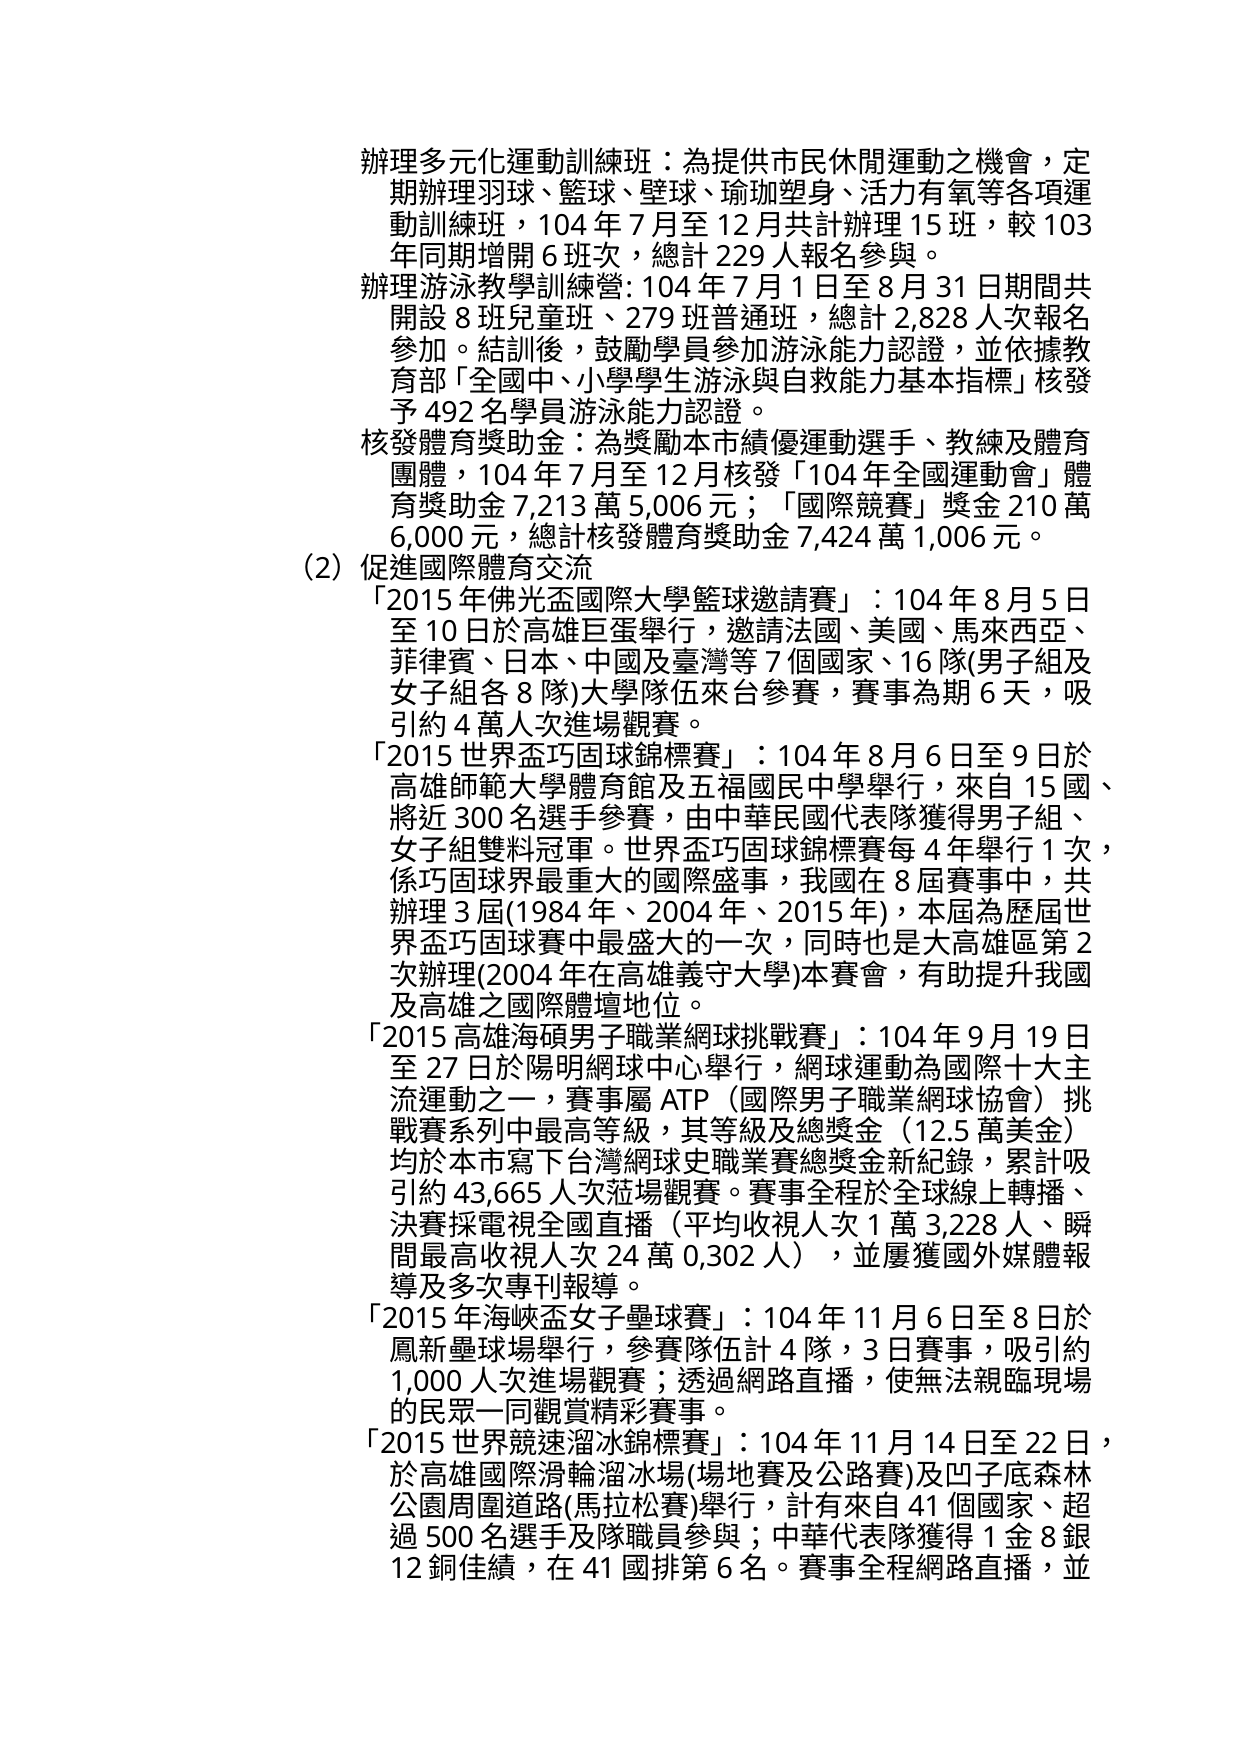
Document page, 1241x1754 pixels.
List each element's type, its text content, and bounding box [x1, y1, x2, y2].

text 「2015年佛光盃國際大學籃球邀請賽」︰104年8月5日至10日於高雄巨蛋舉行，邀請法國、美國、馬來西亞、菲律賓、日本、中國及臺灣等7個國家、16隊(男子組及女子組各8隊)大學隊伍來台參賽，賽事為期6天，吸引約4萬人次進場觀賽。 [360, 585, 1092, 741]
text 「2015高雄海碩男子職業網球挑戰賽」：104年9月19日至27日於陽明網球中心舉行，網球運動為國際十大主流運動之一，賽事屬ATP（國際男子職業網球協會）挑戰賽系列中最高等級，其等級及總獎金（12.5萬美金）均於本市寫下台灣網球史職業賽總獎金新紀錄，累計吸引約43,665人次蒞場觀賽。賽事全程於全球線上轉播、決賽採電視全國直播（平均收視人次1萬3,228人、瞬間最高收視人次24萬0,302人），並屢獲國外媒體報導及多次專刊報導。 [360, 1023, 1092, 1304]
text （2）促進國際體育交流 [285, 554, 1092, 585]
text 核發體育獎助金：為獎勵本市績優運動選手、教練及體育團體，104年7月至12月核發「104年全國運動會」體育獎助金7,213萬5,006元；「國際競賽」獎金210萬6,000元，總計核發體育獎助金7,424萬1,006元。 [360, 429, 1092, 554]
text 「2015世界盃巧固球錦標賽」：104年8月6日至9日於高雄師範大學體育館及五福國民中學舉行，來自15國、將近300名選手參賽，由中華民國代表隊獲得男子組、女子組雙料冠軍。世界盃巧固球錦標賽每4年舉行1次，係巧固球界最重大的國際盛事，我國在8屆賽事中，共辦理3屆(1984年、2004年、2015年)，本屆為歷屆世界盃巧固球賽中最盛大的一次，同時也是大高雄區第2次辦理(2004年在高雄義守大學)本賽會，有助提升我國及高雄之國際體壇地位。 [360, 741, 1092, 1023]
text 「2015世界競速溜冰錦標賽」：104年11月14日至22日，於高雄國際滑輪溜冰場(場地賽及公路賽)及凹子底森林公園周圍道路(馬拉松賽)舉行，計有來自41個國家、超過500名選手及隊職員參與；中華代表隊獲得1金8銀12銅佳績，在41國排第6名。賽事全程網路直播，並透過國際滑輪溜冰總會(FIRS)網路電視直播，成功將運動城市高雄行銷至全球；競賽場地「高雄國際滑輪溜冰場」則是全台唯一能同時舉行滑輪溜冰室內型200公尺場地賽、400公尺公路賽的滑輪溜冰場館，未來可望作為學校及社團培育滑輪溜冰選手之基地，並吸引國外選手前來移地訓練，作為本市與國際體壇接軌之橋梁。 [360, 1429, 1092, 1585]
text 辦理多元化運動訓練班：為提供市民休閒運動之機會，定期辦理羽球、籃球、壁球、瑜珈塑身、活力有氧等各項運動訓練班，104年7月至12月共計辦理15班，較103年同期增開6班次，總計229人報名參與。 [360, 148, 1092, 273]
text 辦理游泳教學訓練營: 104年7月1日至8月31日期間共開設8班兒童班、279班普通班，總計2,828人次報名參加。結訓後，鼓勵學員參加游泳能力認證，並依據教育部「全國中、小學學生游泳與自救能力基本指標」核發予492名學員游泳能力認證。 [360, 273, 1092, 429]
text 「2015年海峽盃女子壘球賽」：104年11月6日至8日於鳳新壘球場舉行，參賽隊伍計4隊，3日賽事，吸引約1,000人次進場觀賽；透過網路直播，使無法親臨現場的民眾一同觀賞精彩賽事。 [360, 1304, 1092, 1429]
